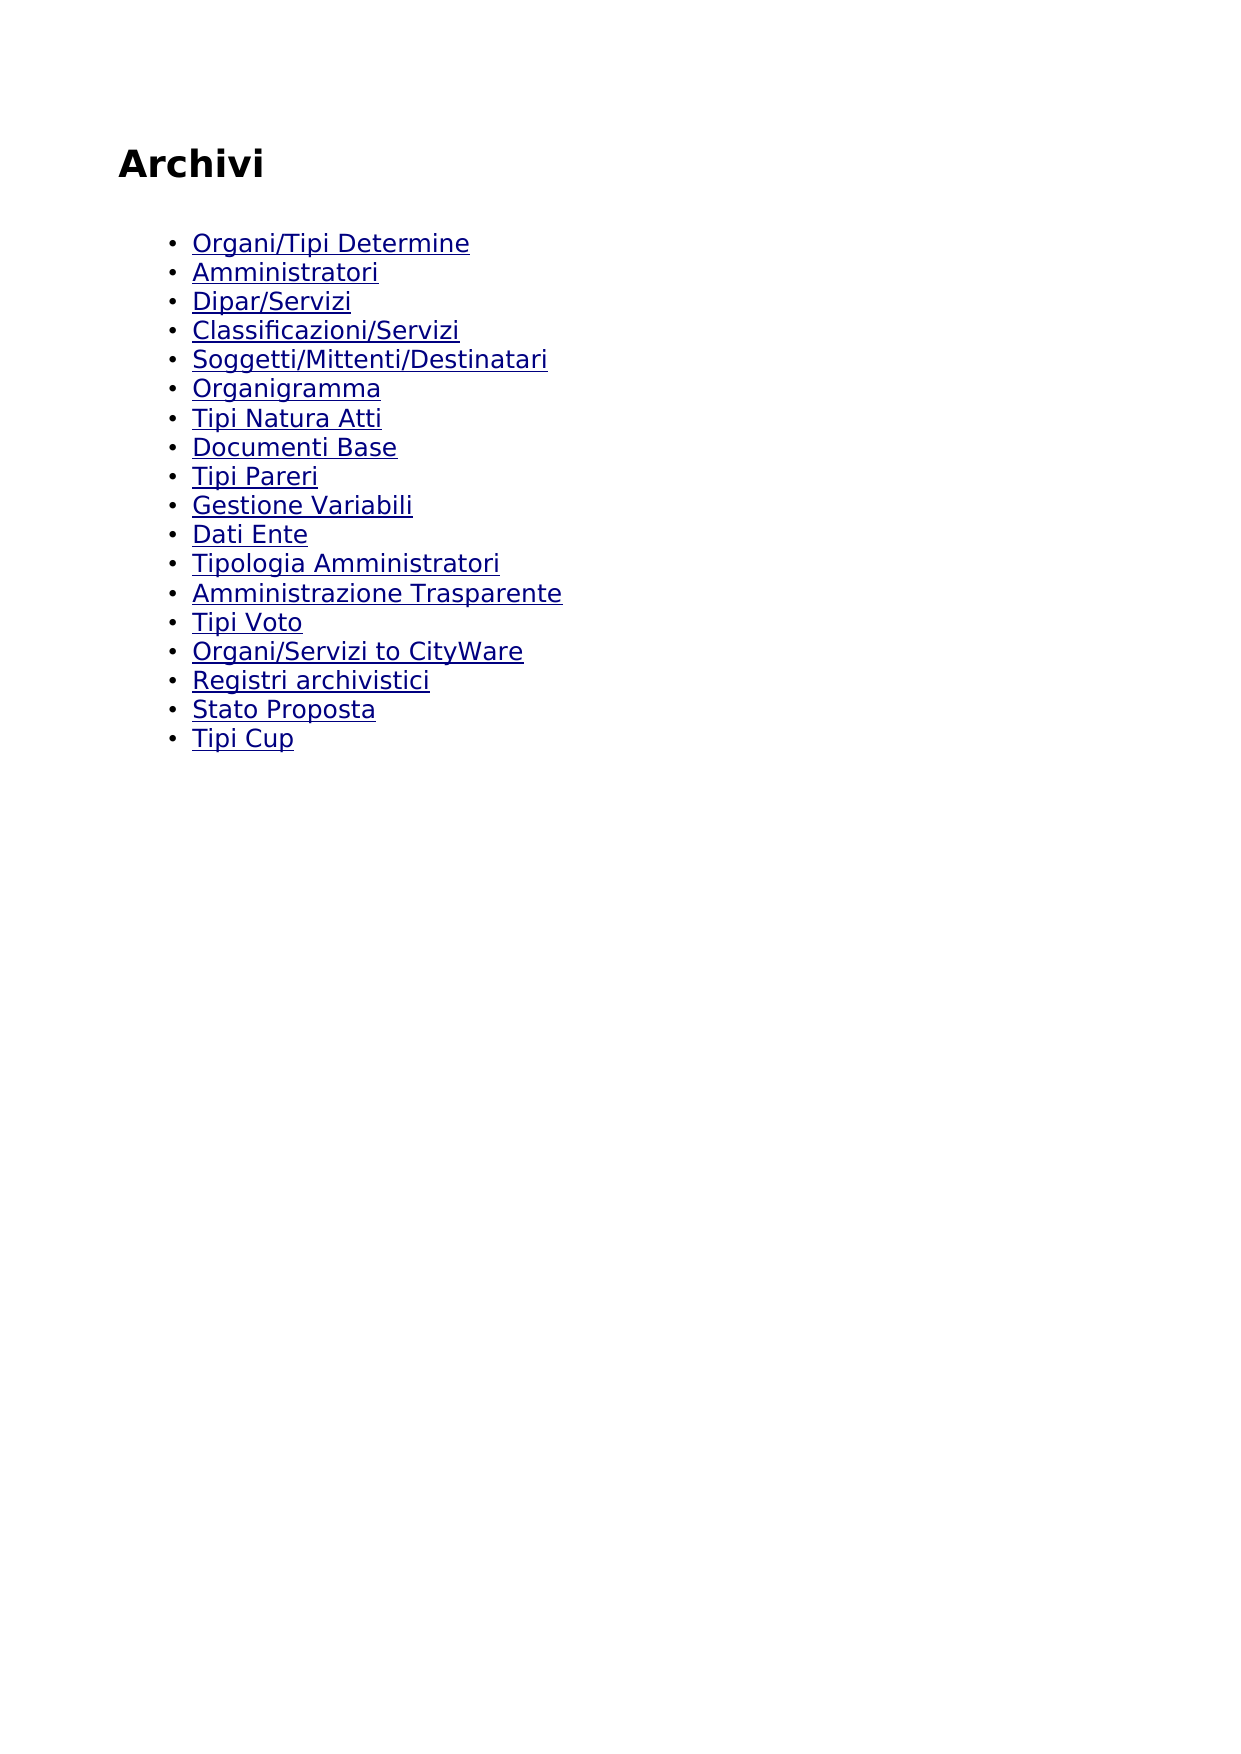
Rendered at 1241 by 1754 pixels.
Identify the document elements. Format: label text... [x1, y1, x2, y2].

list Amministratori [177, 258, 1122, 287]
list Tipi Natura Atti [177, 404, 1122, 433]
list Tipologia Amministratori [177, 549, 1122, 579]
list Gestione Variabili [177, 491, 1122, 520]
list Amministrazione Trasparente [177, 579, 1122, 608]
list Soggetti/Mittenti/Destinatari [177, 345, 1122, 374]
list Stato Proposta [177, 695, 1122, 724]
list Registri archivistici [177, 666, 1122, 695]
list Documenti Base [177, 433, 1122, 462]
list Organi/Tipi Determine [177, 229, 1122, 258]
list Tipi Voto [177, 608, 1122, 637]
list Classificazioni/Servizi [177, 316, 1122, 345]
list Organigramma [177, 374, 1122, 404]
list Dipar/Servizi [177, 287, 1122, 316]
list Dati Ente [177, 520, 1122, 549]
subtitle Archivi [118, 143, 1122, 187]
list Tipi Cup [177, 724, 1122, 754]
list Tipi Pareri [177, 462, 1122, 491]
list Organi/Servizi to CityWare [177, 637, 1122, 666]
